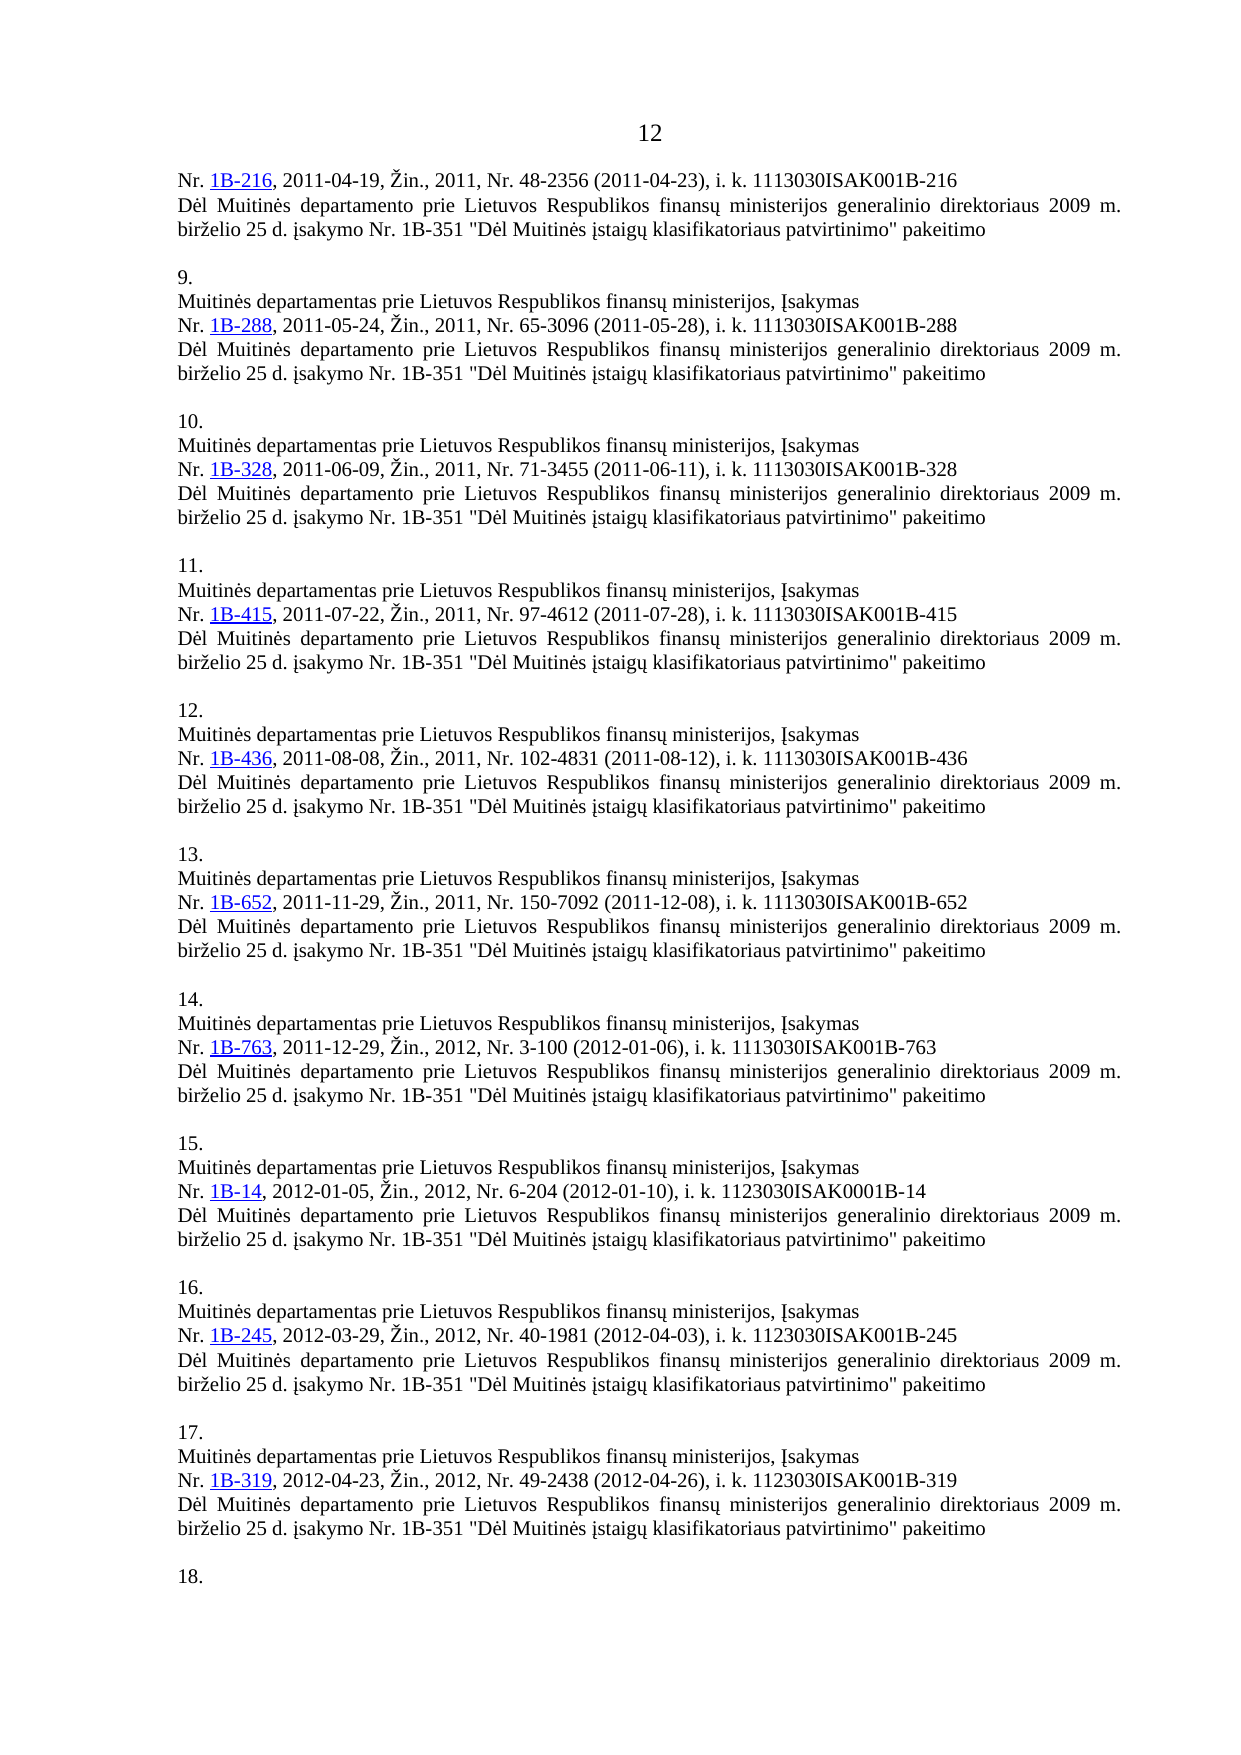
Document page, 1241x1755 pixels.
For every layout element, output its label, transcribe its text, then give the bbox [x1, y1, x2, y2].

text Nr. 1B-436, 2011-08-08, Žin., 2011, Nr. 102-4831 (2011-08-12), i. k. 1113030ISAK001B-436 [177, 746, 1122, 770]
text Muitinės departamentas prie Lietuvos Respublikos finansų ministerijos, Įsakymas [177, 1444, 1122, 1468]
text Muitinės departamentas prie Lietuvos Respublikos finansų ministerijos, Įsakymas [177, 722, 1122, 746]
text Muitinės departamentas prie Lietuvos Respublikos finansų ministerijos, Įsakymas [177, 1155, 1122, 1179]
text Dėl Muitinės departamento prie Lietuvos Respublikos finansų ministerijos generalinio direktoriaus 2009 m. birželio 25 d. įsakymo Nr. 1B-351 "Dėl Muitinės įstaigų klasifikatoriaus patvirtinimo" pakeitimo [177, 626, 1122, 674]
text Dėl Muitinės departamento prie Lietuvos Respublikos finansų ministerijos generalinio direktoriaus 2009 m. birželio 25 d. įsakymo Nr. 1B-351 "Dėl Muitinės įstaigų klasifikatoriaus patvirtinimo" pakeitimo [177, 1203, 1122, 1251]
text Muitinės departamentas prie Lietuvos Respublikos finansų ministerijos, Įsakymas [177, 1011, 1122, 1035]
text 18. [177, 1564, 1122, 1588]
text Muitinės departamentas prie Lietuvos Respublikos finansų ministerijos, Įsakymas [177, 577, 1122, 602]
text Nr. 1B-288, 2011-05-24, Žin., 2011, Nr. 65-3096 (2011-05-28), i. k. 1113030ISAK001B-288 [177, 313, 1122, 337]
text Dėl Muitinės departamento prie Lietuvos Respublikos finansų ministerijos generalinio direktoriaus 2009 m. birželio 25 d. įsakymo Nr. 1B-351 "Dėl Muitinės įstaigų klasifikatoriaus patvirtinimo" pakeitimo [177, 337, 1122, 385]
text 13. [177, 842, 1122, 866]
text Muitinės departamentas prie Lietuvos Respublikos finansų ministerijos, Įsakymas [177, 1299, 1122, 1323]
text Dėl Muitinės departamento prie Lietuvos Respublikos finansų ministerijos generalinio direktoriaus 2009 m. birželio 25 d. įsakymo Nr. 1B-351 "Dėl Muitinės įstaigų klasifikatoriaus patvirtinimo" pakeitimo [177, 1492, 1122, 1540]
text 16. [177, 1275, 1122, 1299]
text Nr. 1B-328, 2011-06-09, Žin., 2011, Nr. 71-3455 (2011-06-11), i. k. 1113030ISAK001B-328 [177, 457, 1122, 481]
text Nr. 1B-763, 2011-12-29, Žin., 2012, Nr. 3-100 (2012-01-06), i. k. 1113030ISAK001B-763 [177, 1035, 1122, 1059]
text Nr. 1B-216, 2011-04-19, Žin., 2011, Nr. 48-2356 (2011-04-23), i. k. 1113030ISAK001B-216 [177, 168, 1122, 192]
text Dėl Muitinės departamento prie Lietuvos Respublikos finansų ministerijos generalinio direktoriaus 2009 m. birželio 25 d. įsakymo Nr. 1B-351 "Dėl Muitinės įstaigų klasifikatoriaus patvirtinimo" pakeitimo [177, 1059, 1122, 1107]
text Dėl Muitinės departamento prie Lietuvos Respublikos finansų ministerijos generalinio direktoriaus 2009 m. birželio 25 d. įsakymo Nr. 1B-351 "Dėl Muitinės įstaigų klasifikatoriaus patvirtinimo" pakeitimo [177, 1347, 1122, 1396]
text Dėl Muitinės departamento prie Lietuvos Respublikos finansų ministerijos generalinio direktoriaus 2009 m. birželio 25 d. įsakymo Nr. 1B-351 "Dėl Muitinės įstaigų klasifikatoriaus patvirtinimo" pakeitimo [177, 481, 1122, 529]
text Muitinės departamentas prie Lietuvos Respublikos finansų ministerijos, Įsakymas [177, 433, 1122, 457]
text Dėl Muitinės departamento prie Lietuvos Respublikos finansų ministerijos generalinio direktoriaus 2009 m. birželio 25 d. įsakymo Nr. 1B-351 "Dėl Muitinės įstaigų klasifikatoriaus patvirtinimo" pakeitimo [177, 770, 1122, 818]
text Muitinės departamentas prie Lietuvos Respublikos finansų ministerijos, Įsakymas [177, 289, 1122, 313]
text Nr. 1B-14, 2012-01-05, Žin., 2012, Nr. 6-204 (2012-01-10), i. k. 1123030ISAK0001B-14 [177, 1179, 1122, 1203]
text Muitinės departamentas prie Lietuvos Respublikos finansų ministerijos, Įsakymas [177, 866, 1122, 890]
text 12. [177, 698, 1122, 722]
text Nr. 1B-652, 2011-11-29, Žin., 2011, Nr. 150-7092 (2011-12-08), i. k. 1113030ISAK001B-652 [177, 890, 1122, 914]
text 15. [177, 1131, 1122, 1155]
text Nr. 1B-319, 2012-04-23, Žin., 2012, Nr. 49-2438 (2012-04-26), i. k. 1123030ISAK001B-319 [177, 1468, 1122, 1492]
text 10. [177, 409, 1122, 433]
text 17. [177, 1420, 1122, 1444]
text Nr. 1B-415, 2011-07-22, Žin., 2011, Nr. 97-4612 (2011-07-28), i. k. 1113030ISAK001B-415 [177, 602, 1122, 626]
text 9. [177, 265, 1122, 289]
text Nr. 1B-245, 2012-03-29, Žin., 2012, Nr. 40-1981 (2012-04-03), i. k. 1123030ISAK001B-245 [177, 1323, 1122, 1347]
text 14. [177, 987, 1122, 1011]
text 11. [177, 553, 1122, 577]
text Dėl Muitinės departamento prie Lietuvos Respublikos finansų ministerijos generalinio direktoriaus 2009 m. birželio 25 d. įsakymo Nr. 1B-351 "Dėl Muitinės įstaigų klasifikatoriaus patvirtinimo" pakeitimo [177, 192, 1122, 241]
text Dėl Muitinės departamento prie Lietuvos Respublikos finansų ministerijos generalinio direktoriaus 2009 m. birželio 25 d. įsakymo Nr. 1B-351 "Dėl Muitinės įstaigų klasifikatoriaus patvirtinimo" pakeitimo [177, 914, 1122, 962]
